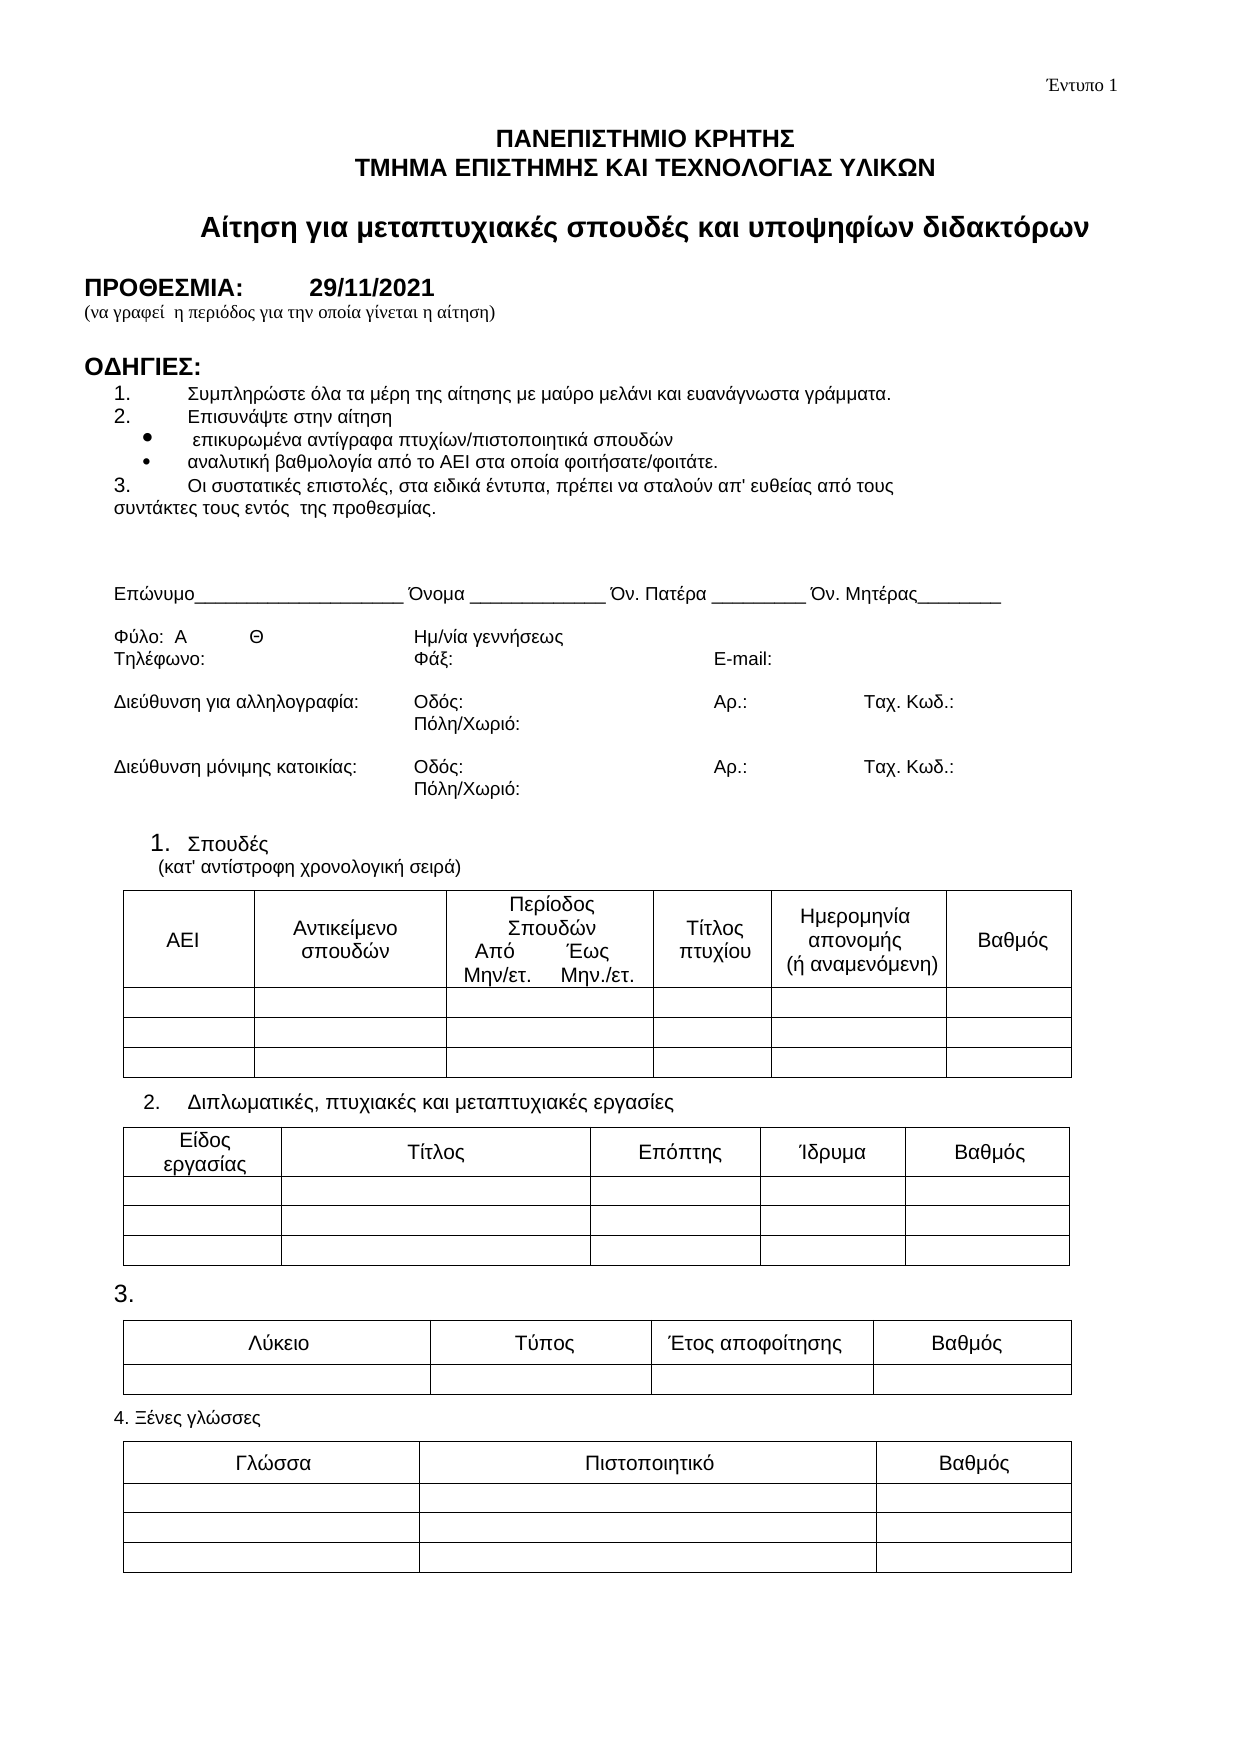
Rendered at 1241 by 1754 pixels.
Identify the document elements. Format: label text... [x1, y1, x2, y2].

text Πόλη/Χωριό: [114, 713, 1177, 734]
table_cell [761, 1177, 905, 1205]
table_header ΑΕΙ [124, 891, 254, 987]
list Συμπληρώστε όλα τα μέρη της αίτησης με μαύρο μελάνι και ευανάγνωστα γράμματα. [114, 380, 1177, 404]
table_cell [124, 1484, 419, 1512]
table_cell [906, 1177, 1069, 1205]
list επικυρωμένα αντίγραφα πτυχίων/πιστοποιητικά σπουδών [143, 428, 1177, 451]
list αναλυτική βαθμολογία από το ΑΕΙ στα οποία φοιτήσατε/φοιτάτε. [143, 451, 1177, 473]
table_header Ίδρυμα [761, 1128, 905, 1176]
text Πόλη/Χωριό: [114, 777, 1177, 799]
list Διπλωματικές, πτυχιακές και μεταπτυχιακές εργασίες [143, 1090, 1177, 1114]
table_cell [654, 1048, 771, 1077]
table_cell [654, 988, 771, 1017]
text ΠΡΟΘΕΣΜΙΑ: 29/11/2021 [84, 273, 1177, 301]
table_cell [255, 1048, 446, 1077]
table_cell [947, 988, 1071, 1017]
table_header Έτος αποφοίτησης [652, 1321, 873, 1364]
table_header Αντικείμενο σπουδών [255, 891, 446, 987]
table_cell [761, 1236, 905, 1265]
table_cell [124, 988, 254, 1017]
text ΟΔΗΓΙΕΣ: [84, 352, 1177, 380]
table_cell [420, 1513, 876, 1542]
table_cell [654, 1018, 771, 1047]
list Οι συστατικές επιστολές, στα ειδικά έντυπα, πρέπει να σταλούν απ' ευθείας από τους [114, 473, 1177, 497]
subtitle ΤΜΗΜΑ ΕΠΙΣΤΗΜΗΣ ΚΑΙ ΤΕΧΝΟΛΟΓΙΑΣ ΥΛΙΚΩΝ [114, 153, 1177, 182]
table_cell [431, 1365, 651, 1393]
table_header Λύκειο [124, 1321, 430, 1364]
table_cell [420, 1484, 876, 1512]
table_cell [124, 1365, 430, 1393]
table_cell [591, 1236, 760, 1265]
table_header Τίτλος πτυχίου [654, 891, 771, 987]
text Διεύθυνση για αλληλογραφία: Οδός: Αρ.: Ταχ. Κωδ.: [114, 691, 1177, 713]
text Αίτηση για μεταπτυχιακές σπουδές και υποψηφίων διδακτόρων [114, 210, 1177, 244]
table_cell [447, 1048, 653, 1077]
table_cell [772, 1048, 946, 1077]
table_header Τίτλος [282, 1128, 590, 1176]
table_cell [877, 1513, 1071, 1542]
table_cell [124, 1206, 281, 1235]
table_cell [420, 1543, 876, 1572]
table_cell [877, 1484, 1071, 1512]
table_header Βαθμός [947, 891, 1071, 987]
list Επισυνάψτε στην αίτηση [114, 404, 1177, 428]
table_header Πιστοποιητικό [420, 1442, 876, 1482]
table_header Περίοδος Σπουδών Από Έως Μην/ετ. Μην./ετ. [447, 891, 653, 987]
table_cell [447, 988, 653, 1017]
table_cell [255, 1018, 446, 1047]
table_cell [124, 1543, 419, 1572]
table_cell [124, 1048, 254, 1077]
table_cell [447, 1018, 653, 1047]
table_header Ημερομηνία απονομής (ή αναμενόμενη) [772, 891, 946, 987]
table_cell [874, 1365, 1071, 1393]
table_cell [591, 1206, 760, 1235]
table_header Βαθμός [874, 1321, 1071, 1364]
table_cell [282, 1236, 590, 1265]
table_cell [947, 1018, 1071, 1047]
table_cell [591, 1177, 760, 1205]
table_cell [282, 1206, 590, 1235]
text Διεύθυνση μόνιμης κατοικίας: Οδός: Αρ.: Ταχ. Κωδ.: [114, 756, 1177, 777]
text 3. [114, 1278, 1177, 1307]
table_cell [282, 1177, 590, 1205]
table_cell [906, 1236, 1069, 1265]
table_cell [652, 1365, 873, 1393]
table_header Επόπτης [591, 1128, 760, 1176]
table_header Γλώσσα [124, 1442, 419, 1482]
table_cell [761, 1206, 905, 1235]
table_cell [772, 1018, 946, 1047]
list Σπουδές [150, 828, 1177, 856]
text Φύλο: Α Θ Ημ/νία γεννήσεως [114, 626, 1177, 648]
table_cell [124, 1177, 281, 1205]
text (να γραφεί η περιόδος για την οποία γίνεται η αίτηση) [84, 301, 1177, 323]
text Επώνυμο____________________ Όνομα _____________ Όν. Πατέρα _________ Όν. Μητέρας________ [114, 583, 1177, 605]
table_cell [772, 988, 946, 1017]
text Τηλέφωνο: Φάξ: E-mail: [114, 648, 1177, 669]
text ΠΑΝΕΠΙΣΤΗΜΙΟ ΚΡΗΤΗΣ [114, 124, 1177, 153]
table_header Είδος εργασίας [124, 1128, 281, 1176]
text συντάκτες τους εντός της προθεσμίας. [114, 497, 1177, 518]
table_header Βαθμός [906, 1128, 1069, 1176]
table_cell [255, 988, 446, 1017]
table_cell [124, 1236, 281, 1265]
text (κατ' αντίστροφη χρονολογική σειρά) [158, 856, 1177, 878]
table_cell [877, 1543, 1071, 1572]
table_cell [906, 1206, 1069, 1235]
table_header Βαθμός [877, 1442, 1071, 1482]
table_cell [124, 1513, 419, 1542]
table_cell [947, 1048, 1071, 1077]
text 4. Ξένες γλώσσες [114, 1407, 1177, 1429]
table_header Τύπος [431, 1321, 651, 1364]
table_cell [124, 1018, 254, 1047]
